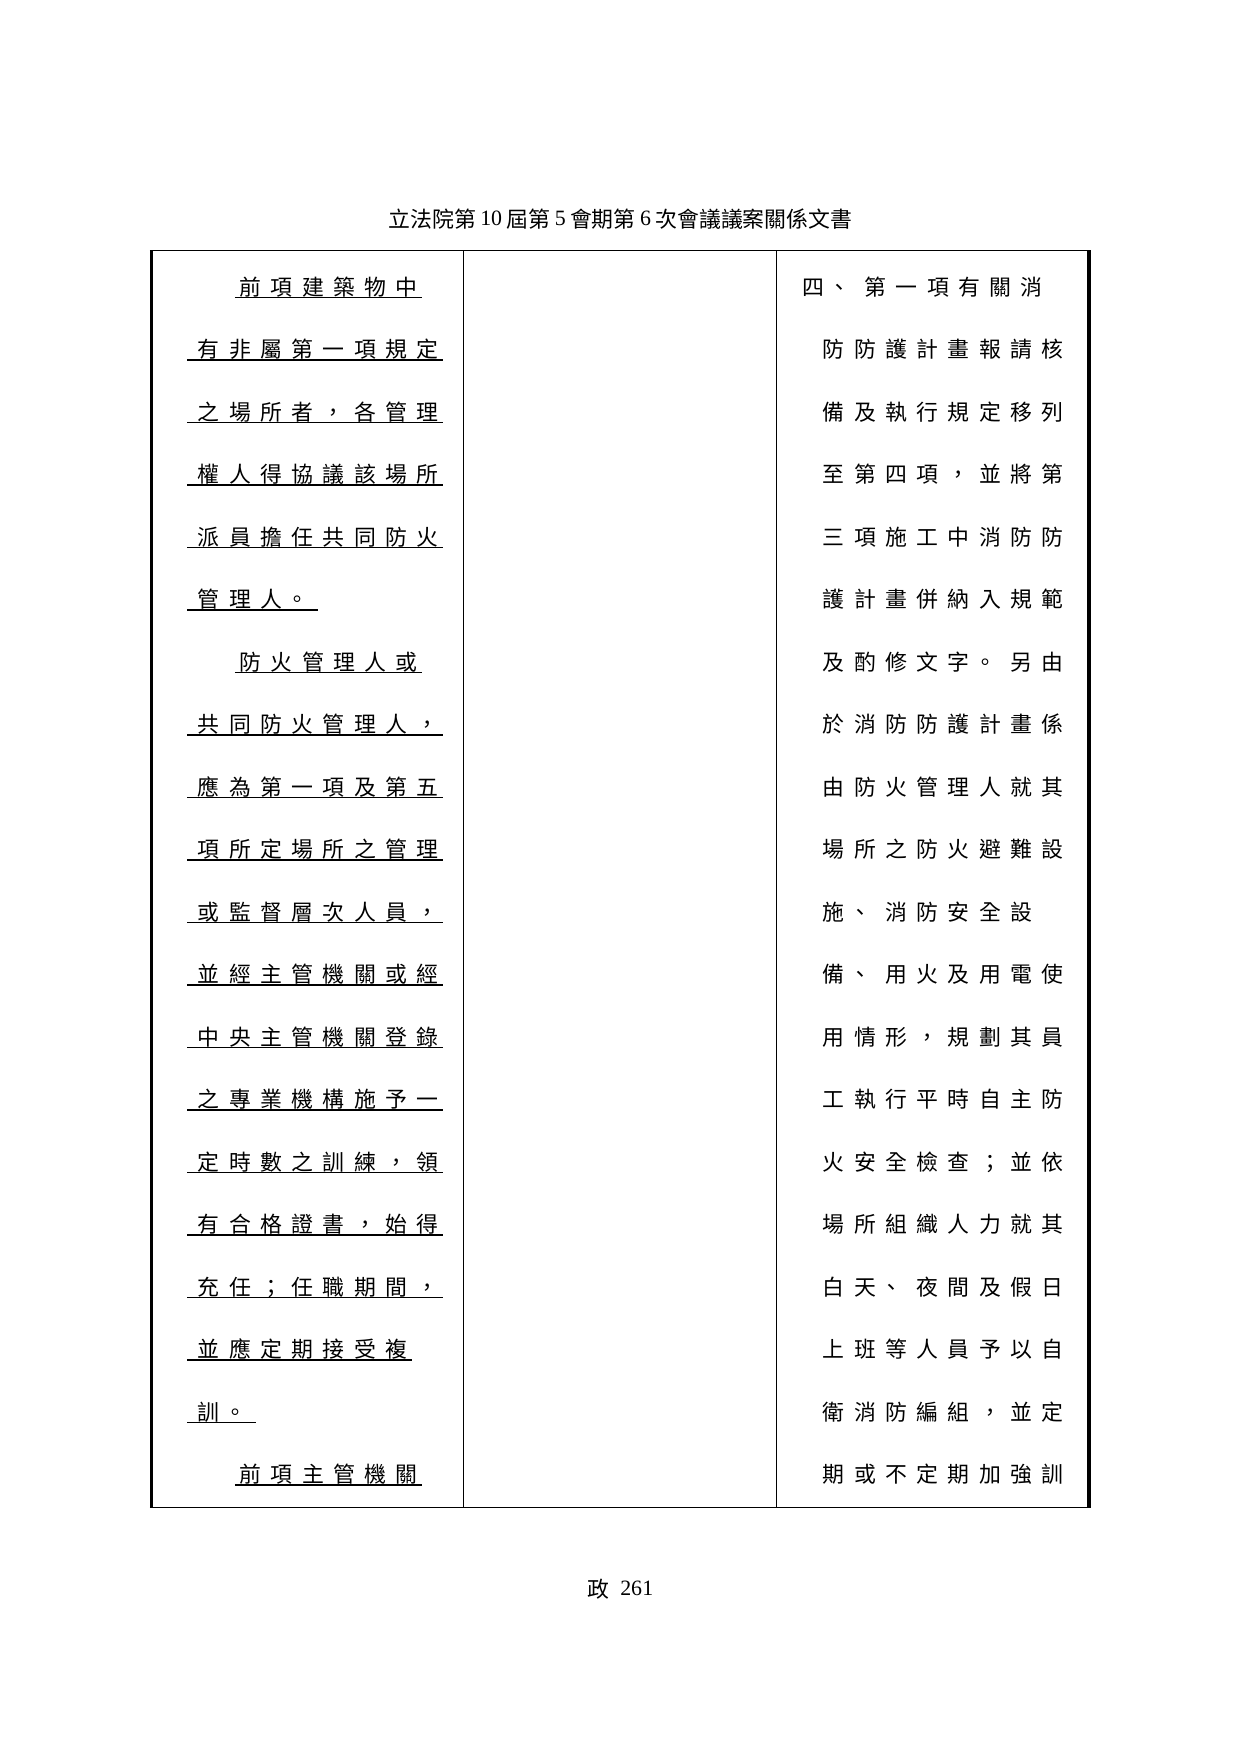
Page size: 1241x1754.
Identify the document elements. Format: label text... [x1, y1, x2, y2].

table_cell 前項建築物中有非屬第一項規定之場所者，各管理權人得協議該場所派員擔任共同防火管理人。 防火管理人或共同防火管理人，應為第一項及第五項所定場所之管理或監督層次人員，並經主管機關或經中央主管機關登錄之專業機構施予一定時數之訓練，領有合格證書，始得充任；任職期間，並應定期接受複訓。 前項主管機關 [153, 251, 463, 1507]
table_cell [464, 251, 776, 1507]
table_cell 四、第一項有關消防防護計畫報請核備及執行規定移列至第四項，並將第三項施工中消防防護計畫併納入規範及酌修文字。另由於消防防護計畫係由防火管理人就其場所之防火避難設施、消防安全設備、用火及用電使用情形，規劃其員工執行平時自主防火安全檢查；並依場所組織人力就其白天、夜間及假日上班等人員予以自衛消防編組，並定期或不定期加強訓 [777, 251, 1087, 1507]
